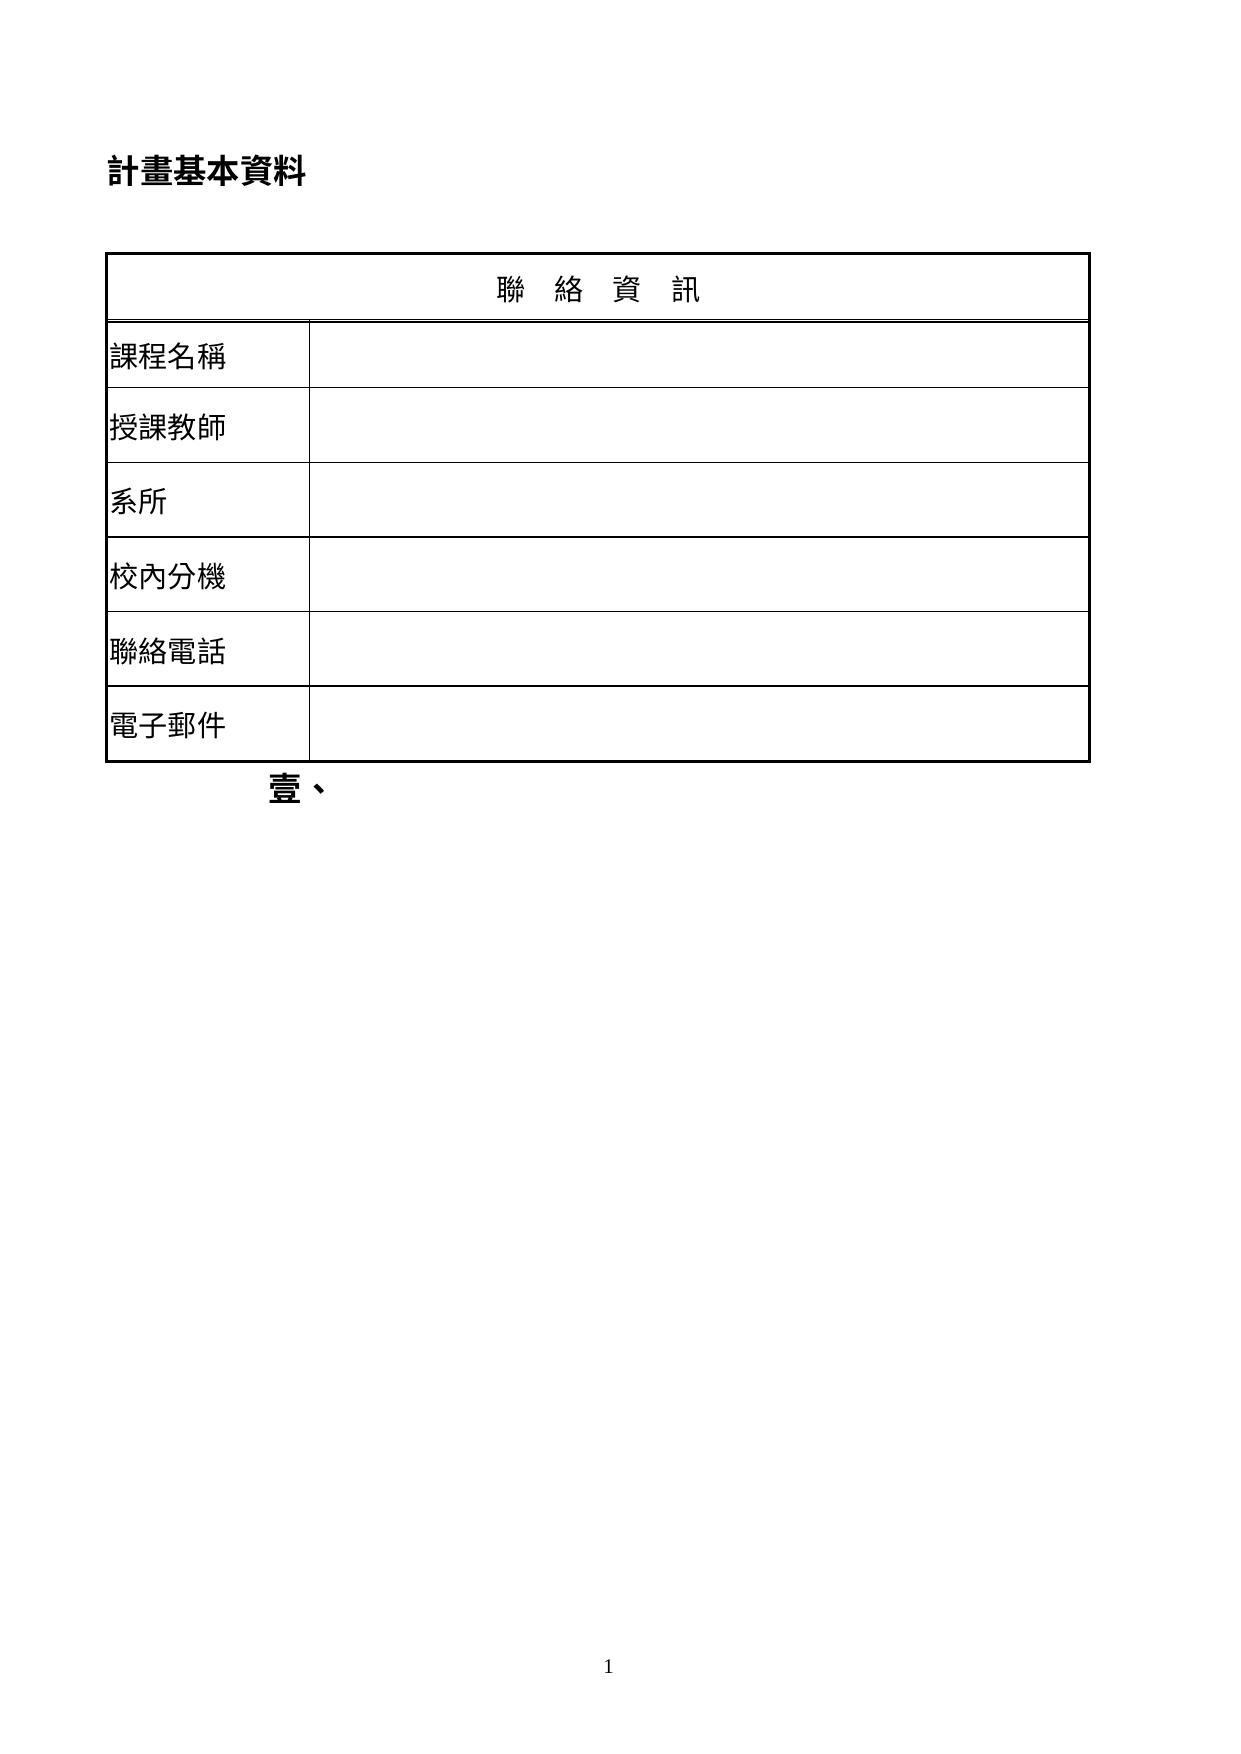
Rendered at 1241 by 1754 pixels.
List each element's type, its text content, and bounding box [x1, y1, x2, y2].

table_cell 電子郵件 [108, 687, 309, 760]
table_cell [310, 612, 1088, 685]
table_cell 授課教師 [108, 388, 309, 461]
table_header 聯 絡 資 訊 [108, 255, 1088, 319]
subtitle 計畫基本資料 [106, 127, 1110, 189]
table_cell 校內分機 [108, 538, 309, 611]
table_cell [310, 538, 1088, 611]
table_cell [310, 463, 1088, 536]
table_cell 課程名稱 [108, 323, 309, 387]
table_cell [310, 388, 1088, 461]
table_cell 系所 [108, 463, 309, 536]
table_cell 聯絡電話 [108, 612, 309, 685]
table_cell [310, 687, 1088, 760]
table_cell [310, 323, 1088, 387]
